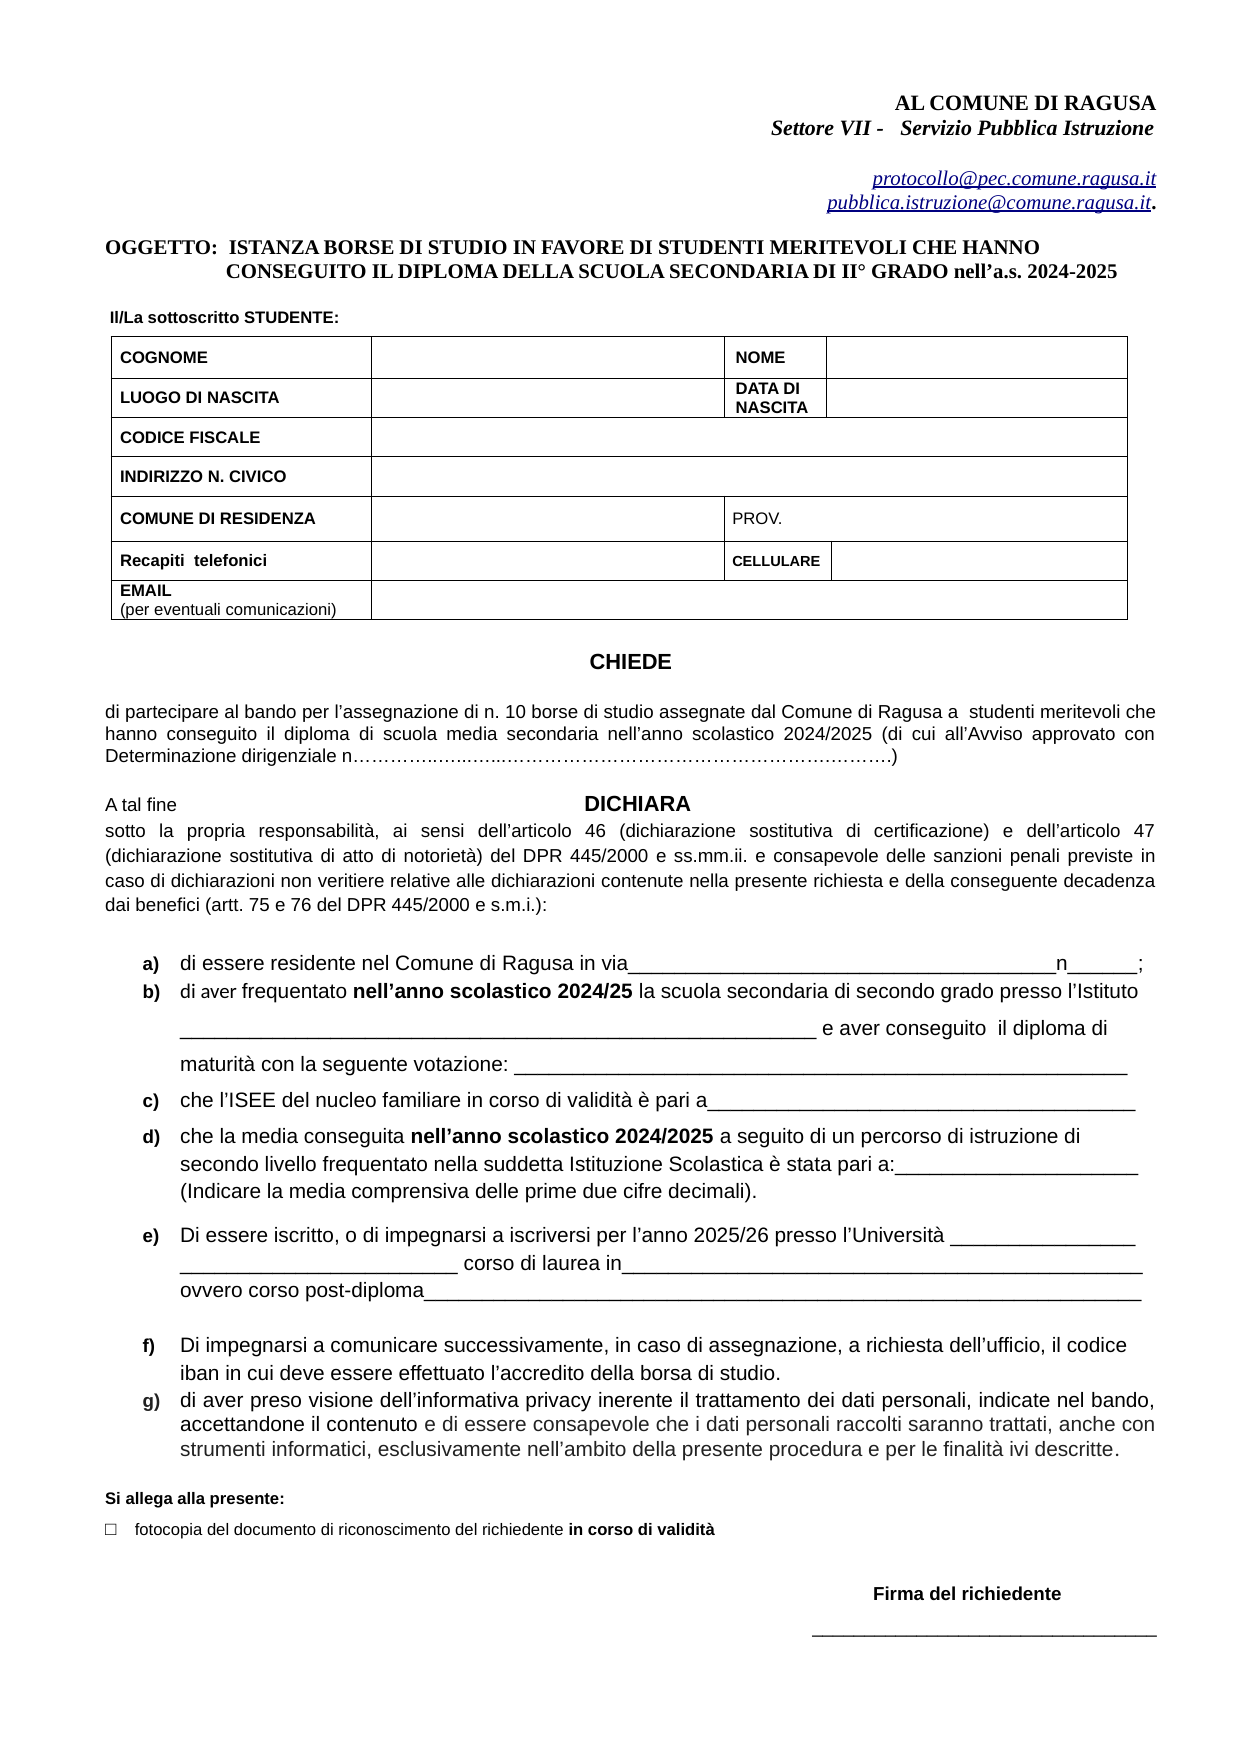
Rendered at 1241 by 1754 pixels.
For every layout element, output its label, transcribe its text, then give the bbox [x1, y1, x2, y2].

list che l’ISEE del nucleo familiare in corso di validità è pari a_____________________________________ [142, 1088, 1156, 1112]
list di aver frequentato nell’anno scolastico 2024/25 la scuola secondaria di secondo grado presso l’Istituto _______________________________________________________ e aver conseguito il diploma di maturità con la seguente votazione: _____________________________________________________ [142, 979, 1156, 1076]
text Il/La sottoscritto STUDENTE: [105, 307, 1156, 327]
list Di impegnarsi a comunicare successivamente, in caso di assegnazione, a richiesta dell’ufficio, il codice iban in cui deve essere effettuato l’accredito della borsa di studio. [142, 1333, 1156, 1384]
table_cell [827, 379, 1127, 417]
list di essere residente nel Comune di Ragusa in via_____________________________________n______; [142, 951, 1156, 975]
list Di essere iscritto, o di impegnarsi a iscriversi per l’anno 2025/26 presso l’Università ________________ [142, 1223, 1156, 1247]
text di partecipare al bando per l’assegnazione di n. 10 borse di studio assegnate dal Comune di Ragusa a studenti meritevoli che hanno conseguito il diploma di scuola media secondaria nell’anno scolastico 2024/2025 (di cui all’Avviso approvato con Determinazione dirigenziale n…………..…...…...…………………………………………….……….) [105, 701, 1156, 766]
text CHIEDE [105, 649, 1156, 674]
text _________________________________ [695, 1616, 1156, 1637]
text pubblica.istruzione@comune.ragusa.it. [105, 190, 1156, 214]
text OGGETTO: ISTANZA BORSE DI STUDIO IN FAVORE DI STUDENTI MERITEVOLI CHE HANNO CONSEGUITO IL DIPLOMA DELLA SCUOLA SECONDARIA DI II° GRADO nell’a.s. 2024-2025 [105, 235, 1156, 283]
table_cell COMUNE DI RESIDENZA [112, 497, 371, 541]
table_cell CODICE FISCALE [112, 418, 371, 456]
table_cell [832, 542, 1127, 580]
list ovvero corso post-diploma______________________________________________________________ [142, 1278, 1156, 1302]
text Settore VII - Servizio Pubblica Istruzione [105, 115, 1156, 140]
text sotto la propria responsabilità, ai sensi dell’articolo 46 (dichiarazione sostitutiva di certificazione) e dell’articolo 47 (dichiarazione sostitutiva di atto di notorietà) del DPR 445/2000 e ss.mm.ii. e consapevole delle sanzioni penali previste in caso di dichiarazioni non veritiere relative alle dichiarazioni contenute nella presente richiesta e della conseguente decadenza dai benefici (artt. 75 e 76 del DPR 445/2000 e s.m.i.): [105, 820, 1156, 916]
table_cell PROV. [725, 497, 1127, 541]
table_header NOME [725, 337, 826, 377]
table_header COGNOME [112, 337, 371, 377]
text Si allega alla presente: [105, 1489, 1156, 1508]
table_cell CELLULARE [725, 542, 831, 580]
table_cell [372, 457, 1127, 496]
table_header [372, 337, 724, 377]
text protocollo@pec.comune.ragusa.it [105, 166, 1156, 190]
list fotocopia del documento di riconoscimento del richiedente in corso di validità [105, 1517, 1156, 1539]
table_cell [372, 418, 1127, 456]
table_cell LUOGO DI NASCITA [112, 379, 371, 417]
table_cell [372, 497, 724, 541]
table_cell Recapiti telefonici [112, 542, 371, 580]
list ________________________ corso di laurea in_____________________________________________ [142, 1250, 1156, 1274]
table_cell [372, 581, 1127, 619]
table_cell INDIRIZZO N. CIVICO [112, 457, 371, 496]
table_cell EMAIL (per eventuali comunicazioni) [112, 581, 371, 619]
table_cell DATA DI NASCITA [725, 379, 826, 417]
table_cell [372, 542, 724, 580]
text A tal fine DICHIARA [105, 791, 1156, 816]
table_cell [372, 379, 724, 417]
text Firma del richiedente [695, 1583, 1156, 1605]
text AL COMUNE DI RAGUSA [105, 90, 1156, 115]
table_header [827, 337, 1127, 377]
list che la media conseguita nell’anno scolastico 2024/2025 a seguito di un percorso di istruzione di secondo livello frequentato nella suddetta Istituzione Scolastica è stata pari a:_____________________ (Indicare la media comprensiva delle prime due cifre decimali). [142, 1124, 1156, 1203]
list di aver preso visione dell’informativa privacy inerente il trattamento dei dati personali, indicate nel bando, accettandone il contenuto e di essere consapevole che i dati personali raccolti saranno trattati, anche con strumenti informatici, esclusivamente nell’ambito della presente procedura e per le finalità ivi descritte. [142, 1388, 1156, 1461]
